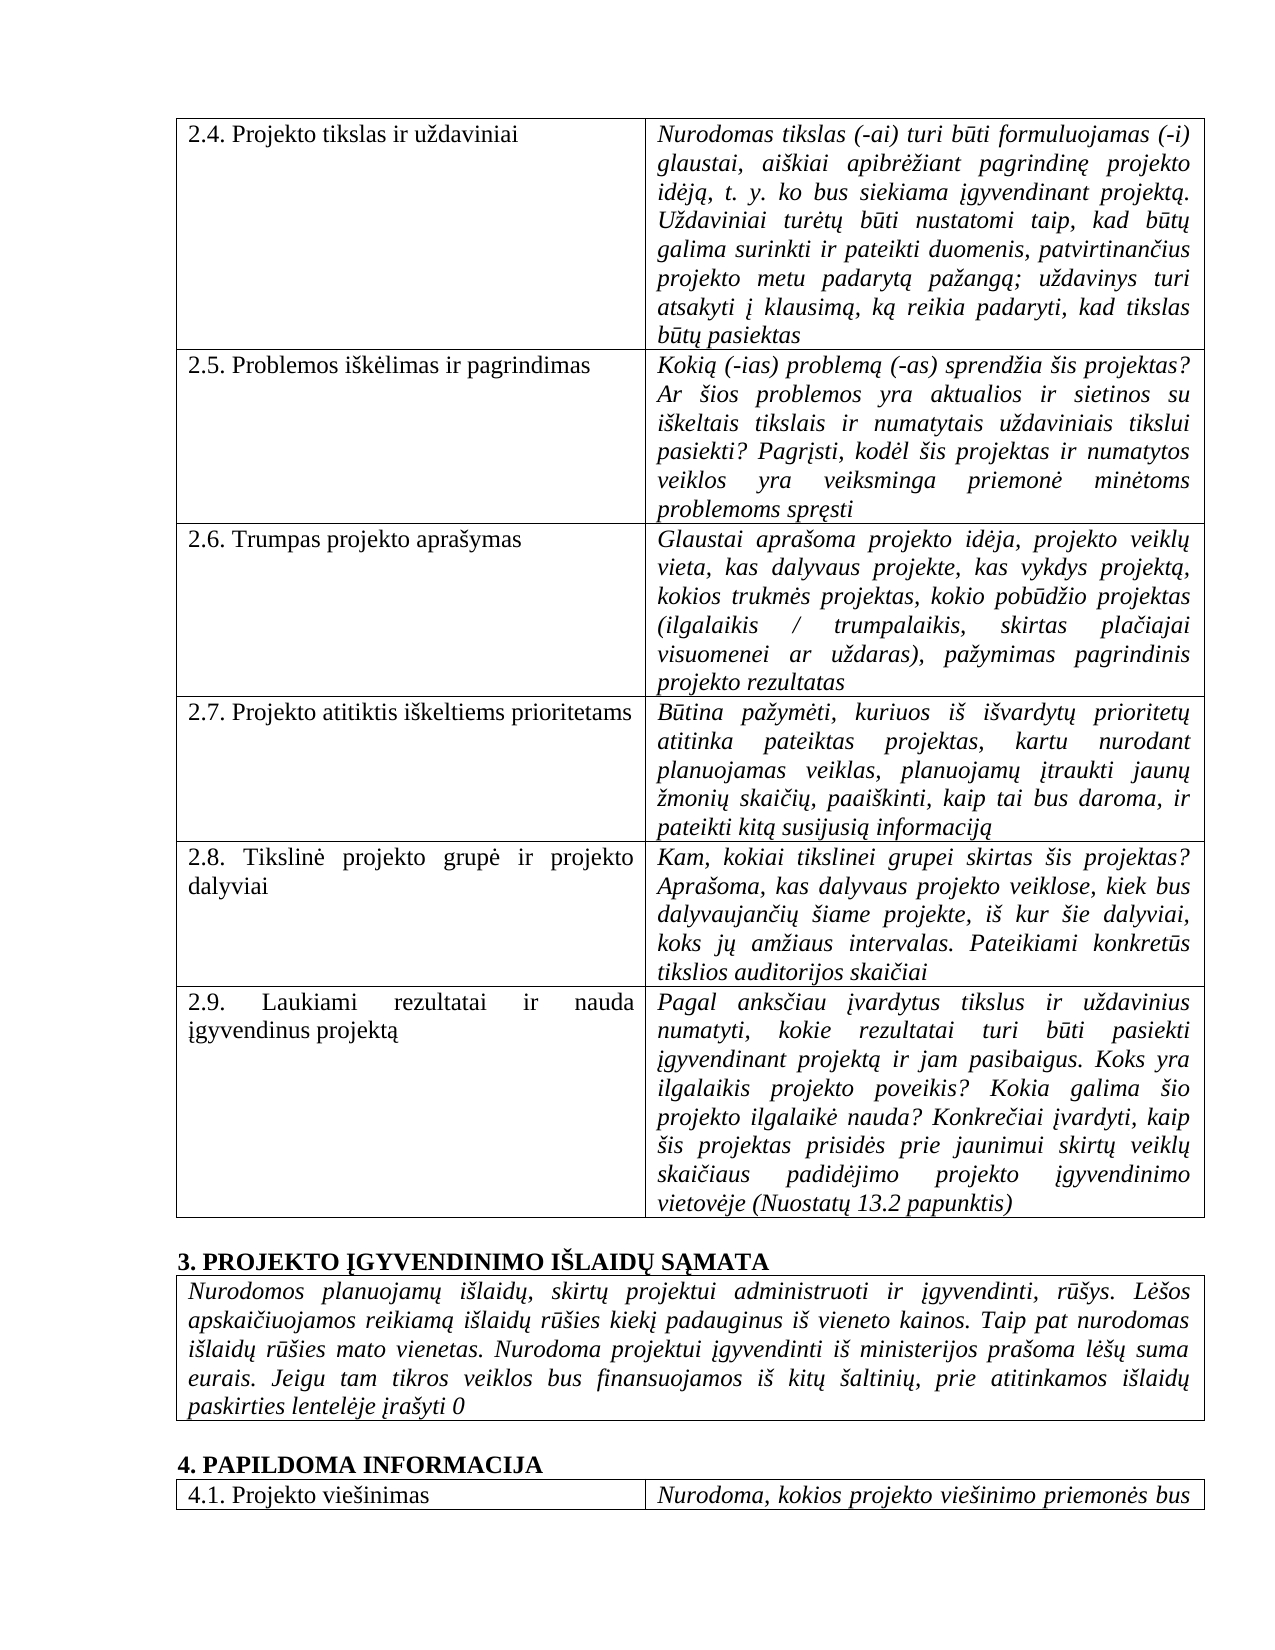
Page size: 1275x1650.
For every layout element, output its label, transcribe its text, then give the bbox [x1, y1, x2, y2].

table_cell 2.6. Trumpas projekto aprašymas [177, 524, 645, 696]
table_cell 2.5. Problemos iškėlimas ir pagrindimas [177, 350, 645, 523]
table_cell Nurodomas tikslas (-ai) turi būti formuluojamas (-i) glaustai, aiškiai apibrėžiant pagrindinę projekto idėją, t. y. ko bus siekiama įgyvendinant projektą. Uždaviniai turėtų būti nustatomi taip, kad būtų galima surinkti ir pateikti duomenis, patvirtinančius projekto metu padarytą pažangą; uždavinys turi atsakyti į klausimą, ką reikia padaryti, kad tikslas būtų pasiektas [646, 119, 1204, 349]
table_cell Kokią (-ias) problemą (-as) sprendžia šis projektas? Ar šios problemos yra aktualios ir sietinos su iškeltais tikslais ir numatytais uždaviniais tikslui pasiekti? Pagrįsti, kodėl šis projektas ir numatytos veiklos yra veiksminga priemonė minėtoms problemoms spręsti [646, 350, 1204, 523]
table_cell 2.8. Tikslinė projekto grupė ir projekto dalyviai [177, 842, 645, 986]
table_header Nurodomos planuojamų išlaidų, skirtų projektui administruoti ir įgyvendinti, rūšys. Lėšos apskaičiuojamos reikiamą išlaidų rūšies kiekį padauginus iš vieneto kainos. Taip pat nurodomas išlaidų rūšies mato vienetas. Nurodoma projektui įgyvendinti iš ministerijos prašoma lėšų suma eurais. Jeigu tam tikros veiklos bus finansuojamos iš kitų šaltinių, prie atitinkamos išlaidų paskirties lentelėje įrašyti 0 [177, 1276, 1204, 1420]
table_cell Glaustai aprašoma projekto idėja, projekto veiklų vieta, kas dalyvaus projekte, kas vykdys projektą, kokios trukmės projektas, kokio pobūdžio projektas (ilgalaikis / trumpalaikis, skirtas plačiajai visuomenei ar uždaras), pažymimas pagrindinis projekto rezultatas [646, 524, 1204, 696]
table_cell 2.9. Laukiami rezultatai ir nauda įgyvendinus projektą [177, 987, 645, 1217]
text 3. PROJEKTO ĮGYVENDINIMO IŠLAIDŲ SĄMATA [177, 1247, 1216, 1275]
table_header Nurodoma, kokios projekto viešinimo priemonės bus [646, 1480, 1204, 1508]
table_cell Kam, kokiai tikslinei grupei skirtas šis projektas? Aprašoma, kas dalyvaus projekto veiklose, kiek bus dalyvaujančių šiame projekte, iš kur šie dalyviai, koks jų amžiaus intervalas. Pateikiami konkretūs tikslios auditorijos skaičiai [646, 842, 1204, 986]
table_cell Pagal anksčiau įvardytus tikslus ir uždavinius numatyti, kokie rezultatai turi būti pasiekti įgyvendinant projektą ir jam pasibaigus. Koks yra ilgalaikis projekto poveikis? Kokia galima šio projekto ilgalaikė nauda? Konkrečiai įvardyti, kaip šis projektas prisidės prie jaunimui skirtų veiklų skaičiaus padidėjimo projekto įgyvendinimo vietovėje (Nuostatų 13.2 papunktis) [646, 987, 1204, 1217]
text 4. PAPILDOMA INFORMACIJA [177, 1450, 1216, 1479]
table_cell 2.7. Projekto atitiktis iškeltiems prioritetams [177, 697, 645, 841]
table_header 4.1. Projekto viešinimas [177, 1480, 645, 1508]
table_cell 2.4. Projekto tikslas ir uždaviniai [177, 119, 645, 349]
table_cell Būtina pažymėti, kuriuos iš išvardytų prioritetų atitinka pateiktas projektas, kartu nurodant planuojamas veiklas, planuojamų įtraukti jaunų žmonių skaičių, paaiškinti, kaip tai bus daroma, ir pateikti kitą susijusią informaciją [646, 697, 1204, 841]
